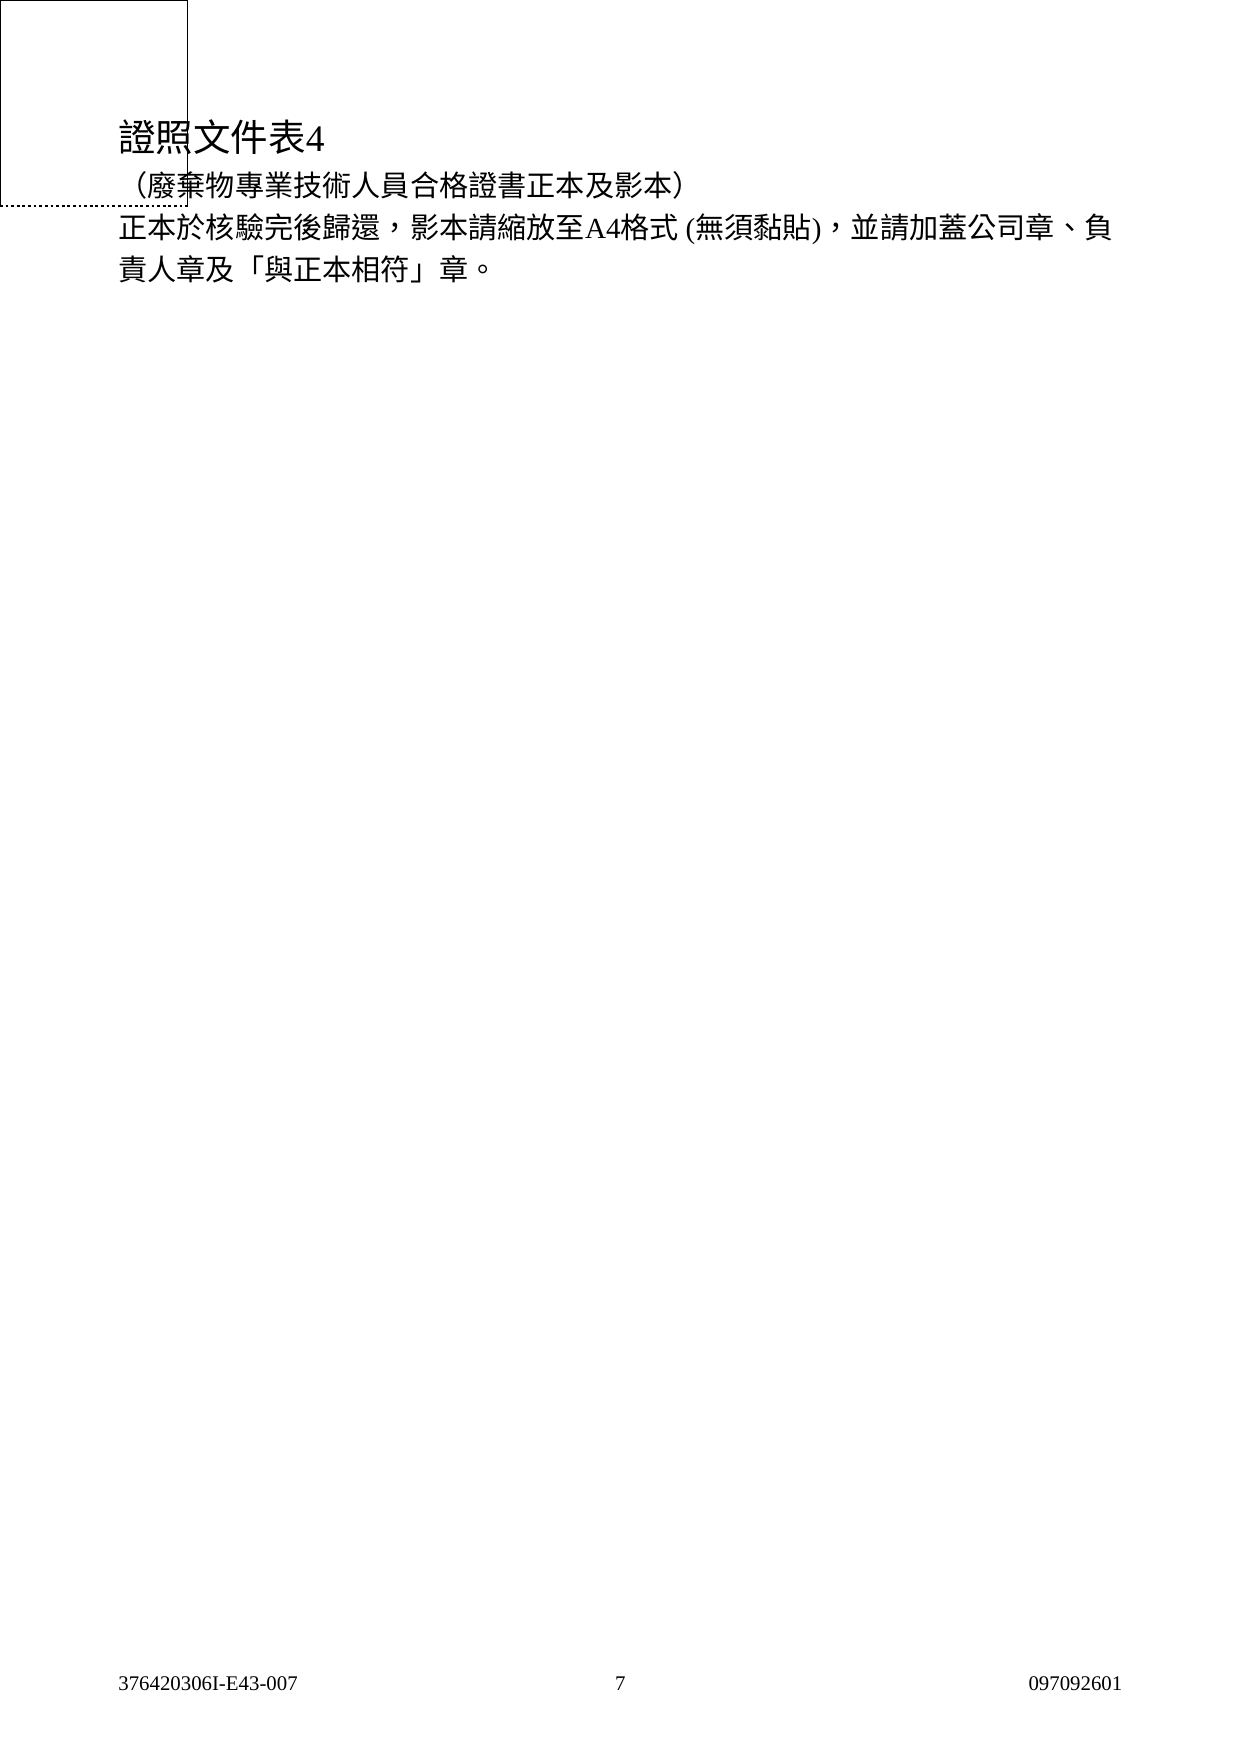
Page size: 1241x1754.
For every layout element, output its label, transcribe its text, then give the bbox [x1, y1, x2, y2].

text 正本於核驗完後歸還，影本請縮放至A4格式 (無須黏貼)，並請加蓋公司章、負責人章及「與正本相符」章。 [118, 205, 1122, 289]
text 證照文件表4 [188, 108, 1122, 162]
text 證照文件表4 [173, 124, 187, 133]
text 證照文件表4 [118, 108, 187, 162]
text （廢棄物專業技術人員合格證書正本及影本） [188, 162, 1122, 205]
text （廢棄物專業技術人員合格證書正本及影本） [118, 162, 187, 205]
